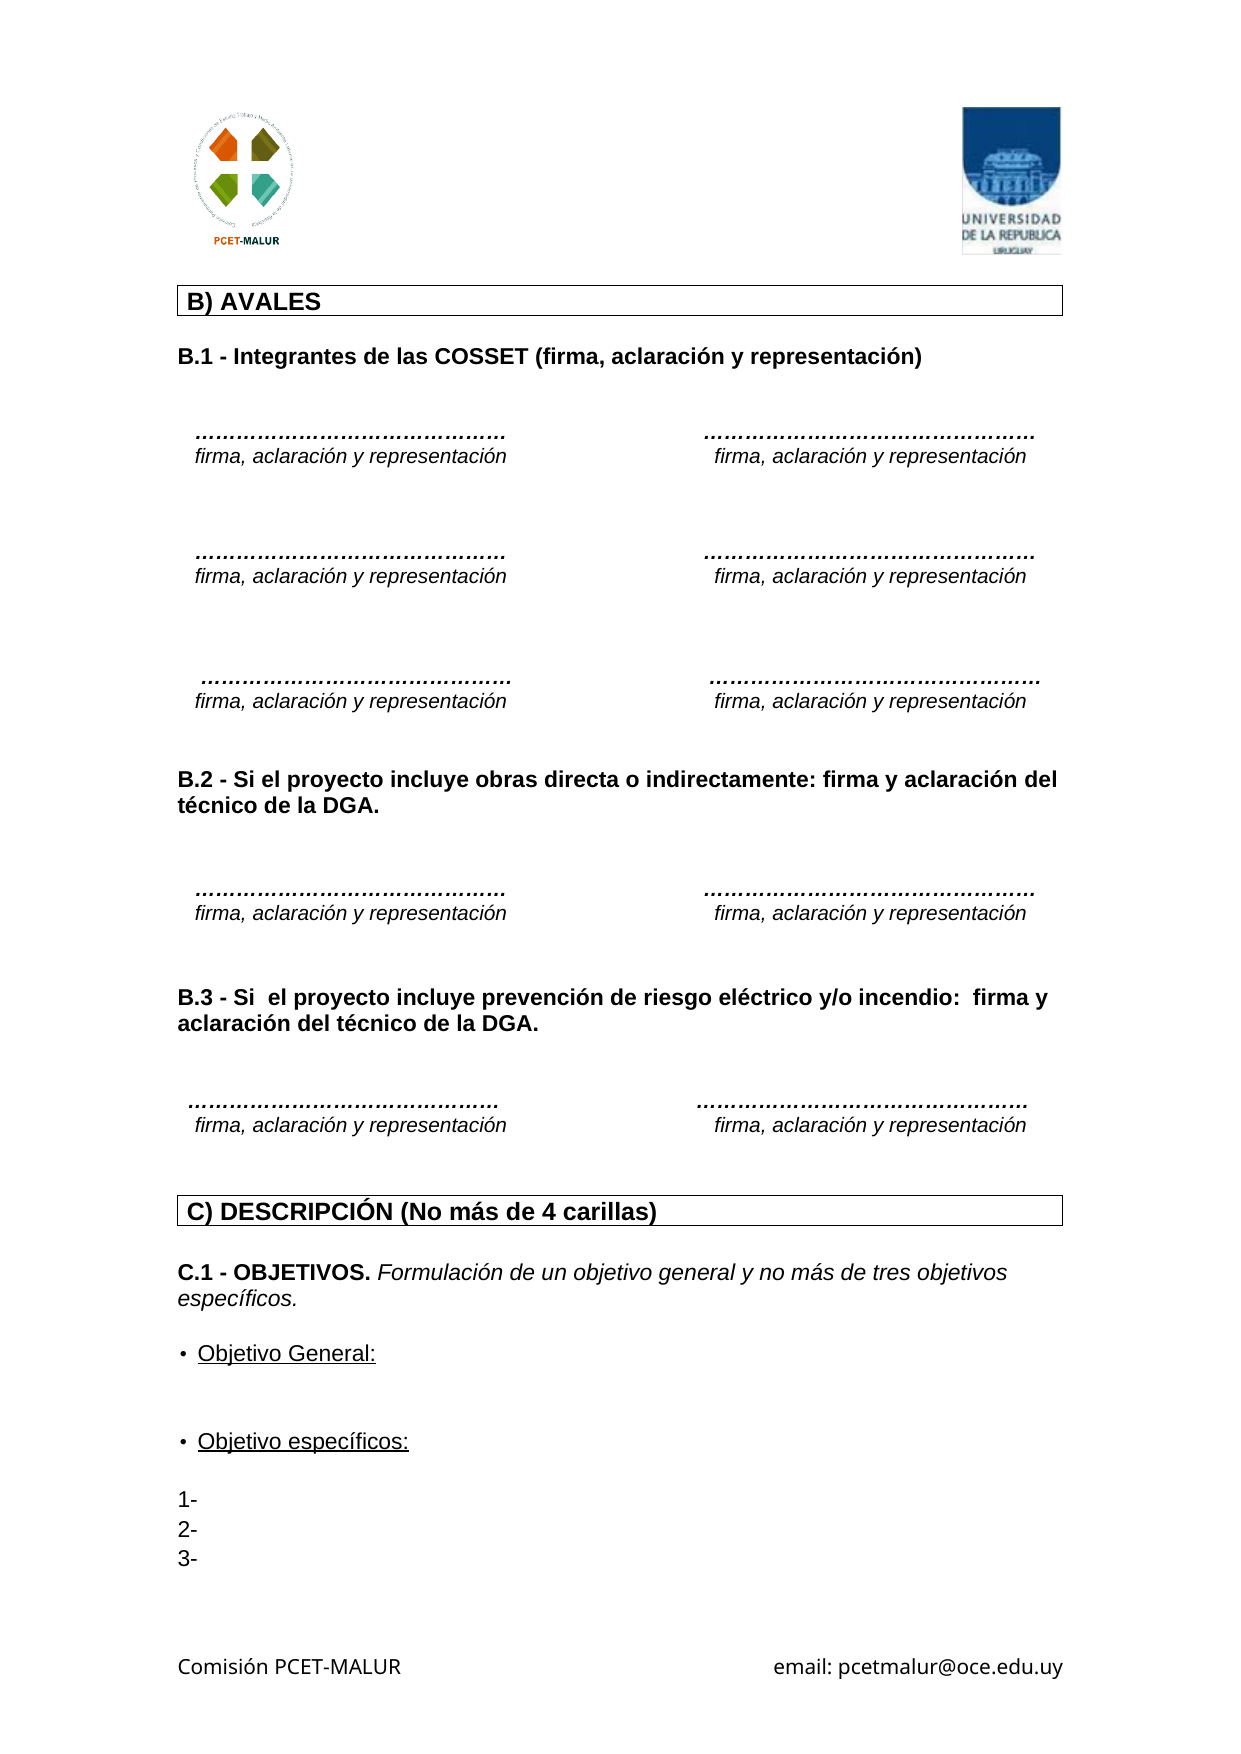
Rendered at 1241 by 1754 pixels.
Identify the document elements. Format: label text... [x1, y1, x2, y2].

text C.1 - Objetivos. Formulación de un objetivo general y no más de tres objetivos específicos. [177, 1258, 1063, 1311]
text B.1 - Integrantes de las COSSET (firma, aclaración y representación) [177, 343, 1063, 369]
text ……………………………………… ………………………………………… [177, 665, 1063, 689]
picture [961, 107, 1062, 256]
list Objetivo General: [179, 1340, 1063, 1366]
text firma, aclaración y representación firma, aclaración y representación [177, 444, 1063, 468]
list Objetivo específicos: [179, 1428, 1063, 1454]
text ……………………………………… ………………………………………… [177, 539, 1063, 563]
text firma, aclaración y representación firma, aclaración y representación [177, 689, 1063, 713]
text ……………………………………… ………………………………………… [177, 420, 1063, 444]
picture [193, 110, 294, 247]
text firma, aclaración y representación firma, aclaración y representación [177, 1113, 1063, 1137]
text ……………………………………… ………………………………………… [177, 1089, 1063, 1113]
text 3- [177, 1545, 1063, 1571]
text B.3 - Si el proyecto incluye prevención de riesgo eléctrico y/o incendio: firma y aclaración del técnico de la DGA. [177, 983, 1063, 1036]
text ……………………………………… ………………………………………… [177, 877, 1063, 901]
text firma, aclaración y representación firma, aclaración y representación [177, 901, 1063, 925]
subtitle B) AVALES [178, 286, 1062, 315]
text firma, aclaración y representación firma, aclaración y representación [177, 563, 1063, 587]
text 1- [177, 1486, 1063, 1513]
subtitle C) DESCRIPCIÓN (No más de 4 carillas) [178, 1196, 1062, 1225]
text B.2 - Si el proyecto incluye obras directa o indirectamente: firma y aclaración del técnico de la DGA. [177, 766, 1063, 818]
text 2- [177, 1516, 1063, 1542]
